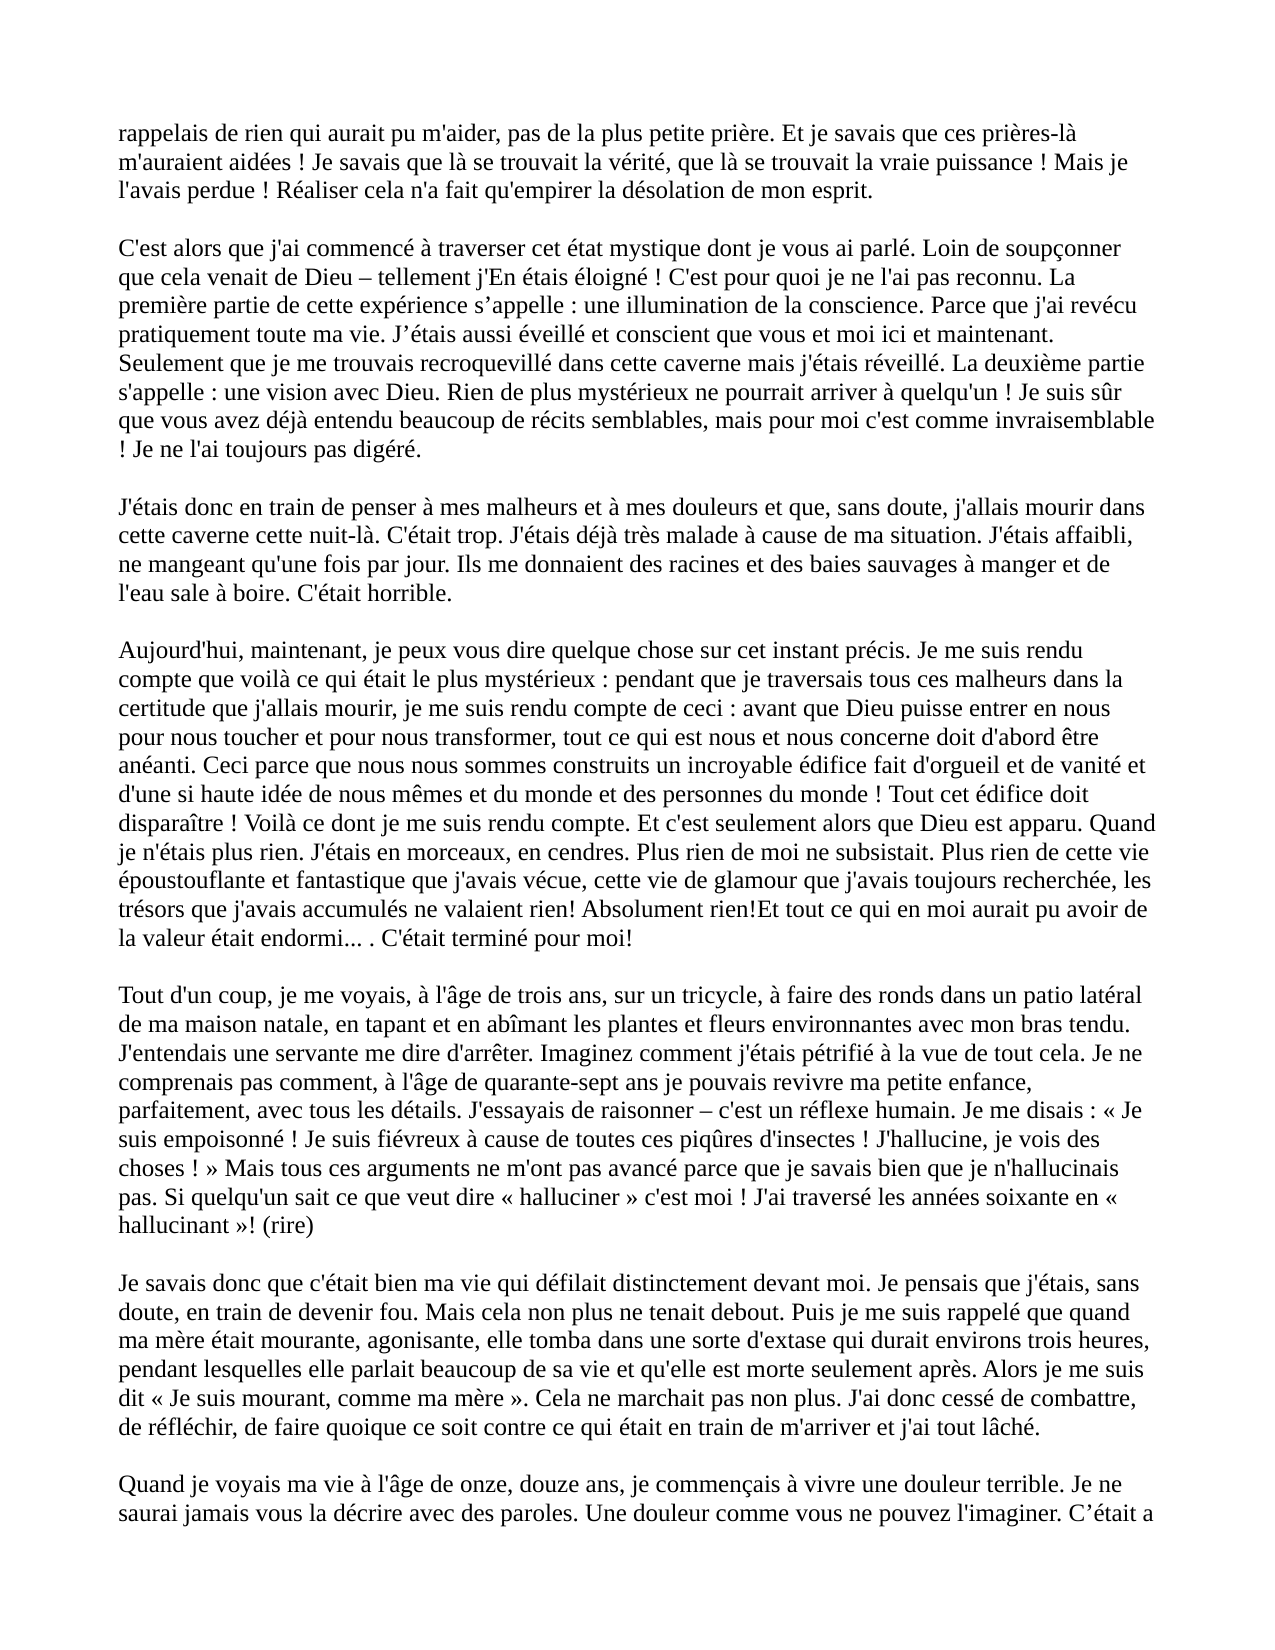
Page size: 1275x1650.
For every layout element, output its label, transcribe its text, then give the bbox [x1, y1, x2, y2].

text C'est alors que j'ai commencé à traverser cet état mystique dont je vous ai parlé. Loin de soupçonner que cela venait de Dieu – tellement j'En étais éloigné ! C'est pour quoi je ne l'ai pas reconnu. La première partie de cette expérience s’appelle : une illumination de la conscience. Parce que j'ai revécu pratiquement toute ma vie. J’étais aussi éveillé et conscient que vous et moi ici et maintenant. Seulement que je me trouvais recroquevillé dans cette caverne mais j'étais réveillé. La deuxième partie s'appelle : une vision avec Dieu. Rien de plus mystérieux ne pourrait arriver à quelqu'un ! Je suis sûr que vous avez déjà entendu beaucoup de récits semblables, mais pour moi c'est comme invraisemblable ! Je ne l'ai toujours pas digéré. [118, 233, 1157, 492]
text Tout d'un coup, je me voyais, à l'âge de trois ans, sur un tricycle, à faire des ronds dans un patio latéral de ma maison natale, en tapant et en abîmant les plantes et fleurs environnantes avec mon bras tendu. J'entendais une servante me dire d'arrêter. Imaginez comment j'étais pétrifié à la vue de tout cela. Je ne comprenais pas comment, à l'âge de quarante-sept ans je pouvais revivre ma petite enfance, parfaitement, avec tous les détails. J'essayais de raisonner – c'est un réflexe humain. Je me disais : « Je suis empoisonné ! Je suis fiévreux à cause de toutes ces piqûres d'insectes ! J'hallucine, je vois des choses ! » Mais tous ces arguments ne m'ont pas avancé parce que je savais bien que je n'hallucinais pas. Si quelqu'un sait ce que veut dire « halluciner » c'est moi ! J'ai traversé les années soixante en « hallucinant »! (rire) [118, 981, 1157, 1268]
text Quand je voyais ma vie à l'âge de onze, douze ans, je commençais à vivre une douleur terrible. Je ne saurai jamais vous la décrire avec des paroles. Une douleur comme vous ne pouvez l'imaginer. C’était a [118, 1469, 1157, 1527]
text J'étais donc en train de penser à mes malheurs et à mes douleurs et que, sans doute, j'allais mourir dans cette caverne cette nuit-là. C'était trop. J'étais déjà très malade à cause de ma situation. J'étais affaibli, ne mangeant qu'une fois par jour. Ils me donnaient des racines et des baies sauvages à manger et de l'eau sale à boire. C'était horrible. [118, 492, 1157, 636]
text Je savais donc que c'était bien ma vie qui défilait distinctement devant moi. Je pensais que j'étais, sans doute, en train de devenir fou. Mais cela non plus ne tenait debout. Puis je me suis rappelé que quand ma mère était mourante, agonisante, elle tomba dans une sorte d'extase qui durait environs trois heures, pendant lesquelles elle parlait beaucoup de sa vie et qu'elle est morte seulement après. Alors je me suis dit « Je suis mourant, comme ma mère ». Cela ne marchait pas non plus. J'ai donc cessé de combattre, de réfléchir, de faire quoique ce soit contre ce qui était en train de m'arriver et j'ai tout lâché. [118, 1268, 1157, 1469]
text Aujourd'hui, maintenant, je peux vous dire quelque chose sur cet instant précis. Je me suis rendu compte que voilà ce qui était le plus mystérieux : pendant que je traversais tous ces malheurs dans la certitude que j'allais mourir, je me suis rendu compte de ceci : avant que Dieu puisse entrer en nous pour nous toucher et pour nous transformer, tout ce qui est nous et nous concerne doit d'abord être anéanti. Ceci parce que nous nous sommes construits un incroyable édifice fait d'orgueil et de vanité et d'une si haute idée de nous mêmes et du monde et des personnes du monde ! Tout cet édifice doit disparaître ! Voilà ce dont je me suis rendu compte. Et c'est seulement alors que Dieu est apparu. Quand je n'étais plus rien. J'étais en morceaux, en cendres. Plus rien de moi ne subsistait. Plus rien de cette vie époustouflante et fantastique que j'avais vécue, cette vie de glamour que j'avais toujours recherchée, les trésors que j'avais accumulés ne valaient rien! Absolument rien!Et tout ce qui en moi aurait pu avoir de la valeur était endormi... . C'était terminé pour moi! [118, 636, 1157, 981]
text rappelais de rien qui aurait pu m'aider, pas de la plus petite prière. Et je savais que ces prières-là m'auraient aidées ! Je savais que là se trouvait la vérité, que là se trouvait la vraie puissance ! Mais je l'avais perdue ! Réaliser cela n'a fait qu'empirer la désolation de mon esprit. [118, 118, 1157, 233]
